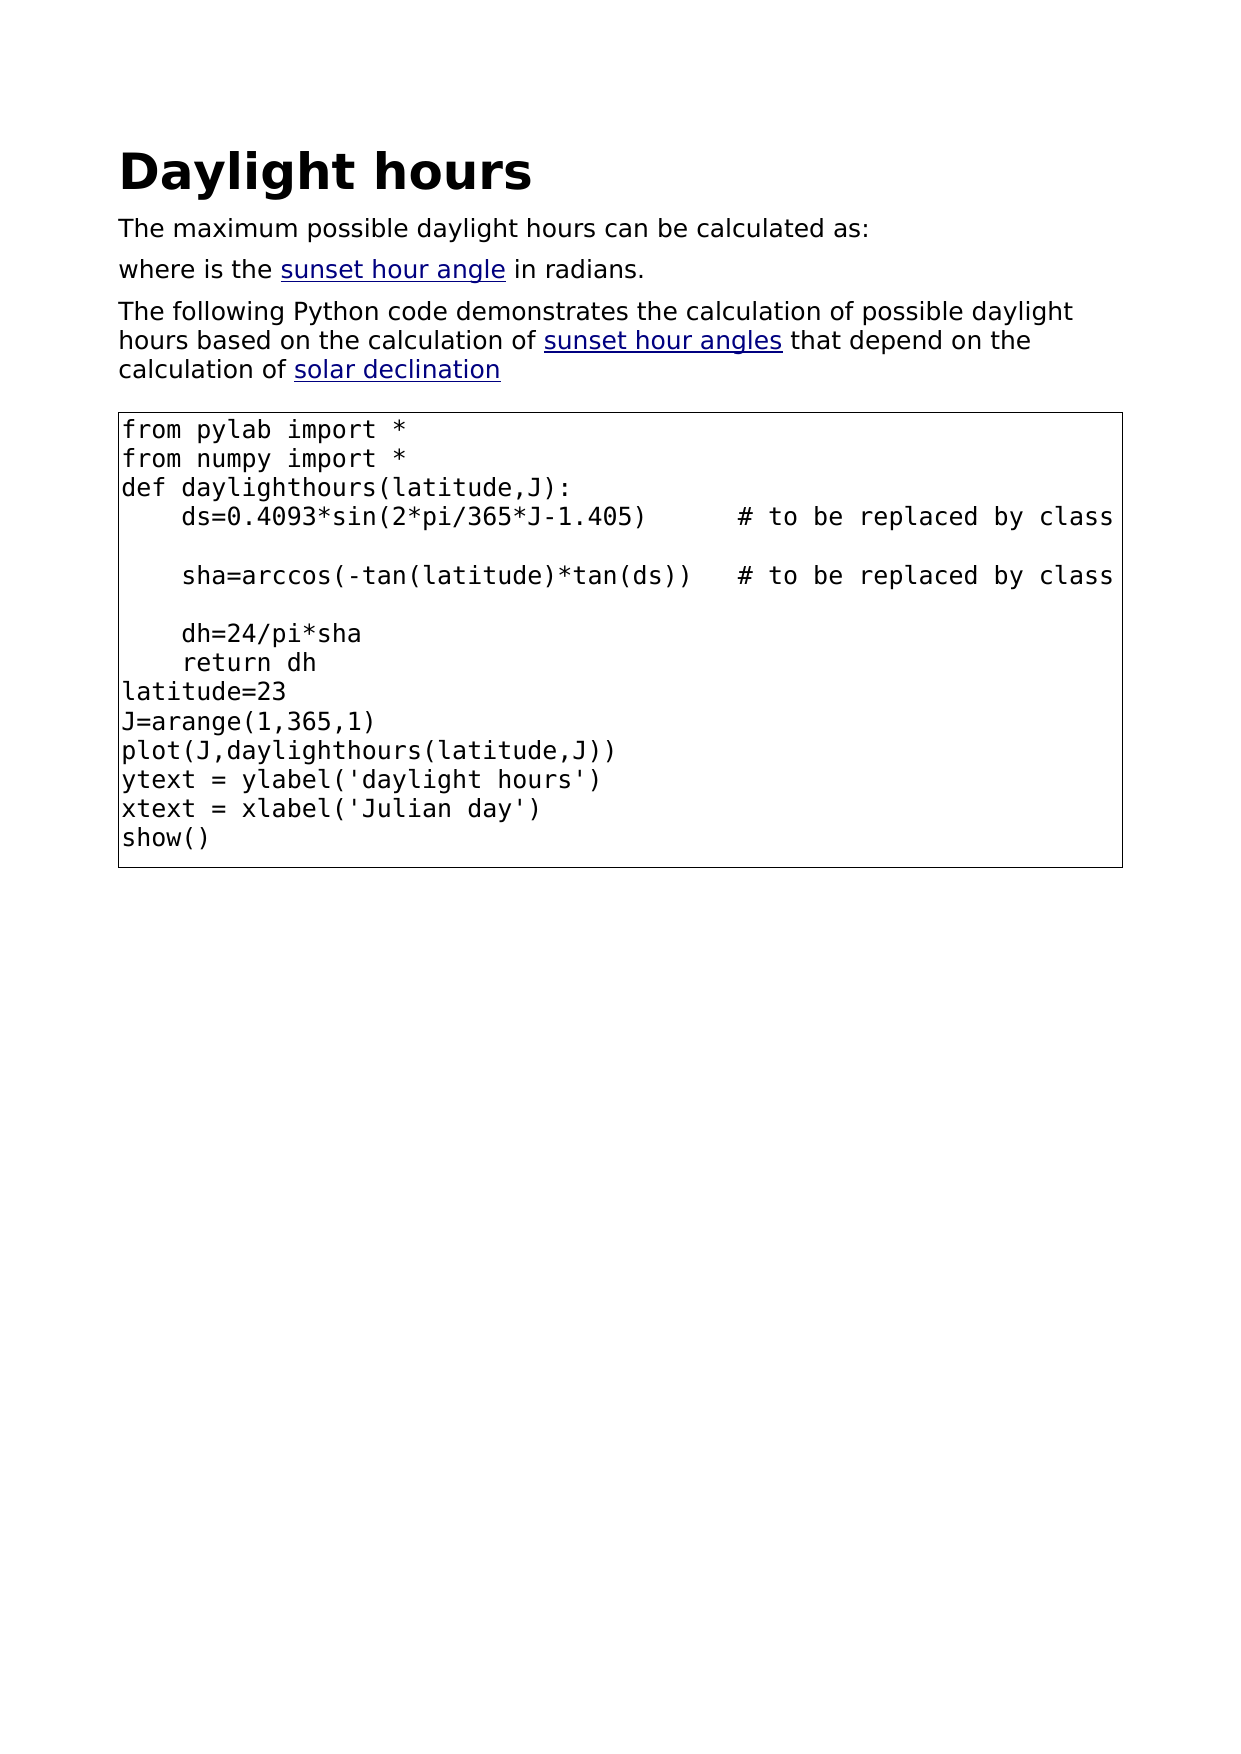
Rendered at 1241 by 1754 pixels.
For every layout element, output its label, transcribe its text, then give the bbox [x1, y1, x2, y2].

text where is the sunset hour angle in radians. [118, 256, 1122, 285]
text The maximum possible daylight hours can be calculated as: [118, 214, 1122, 243]
text The following Python code demonstrates the calculation of possible daylight hours based on the calculation of sunset hour angles that depend on the calculation of solar declination [118, 297, 1122, 385]
subtitle Daylight hours [118, 143, 1122, 201]
table_header from pylab import * from numpy import * def daylighthours(latitude,J): ds=0.4093*sin(2*pi/365*J-1.405) # to be replaced by class sha=arccos(-tan(latitude)*tan(ds)) # to be replaced by class dh=24/pi*sha return dh latitude=23 J=arange(1,365,1) plot(J,daylighthours(latitude,J)) ytext = ylabel('daylight hours') xtext = xlabel('Julian day') show() [119, 413, 1122, 867]
